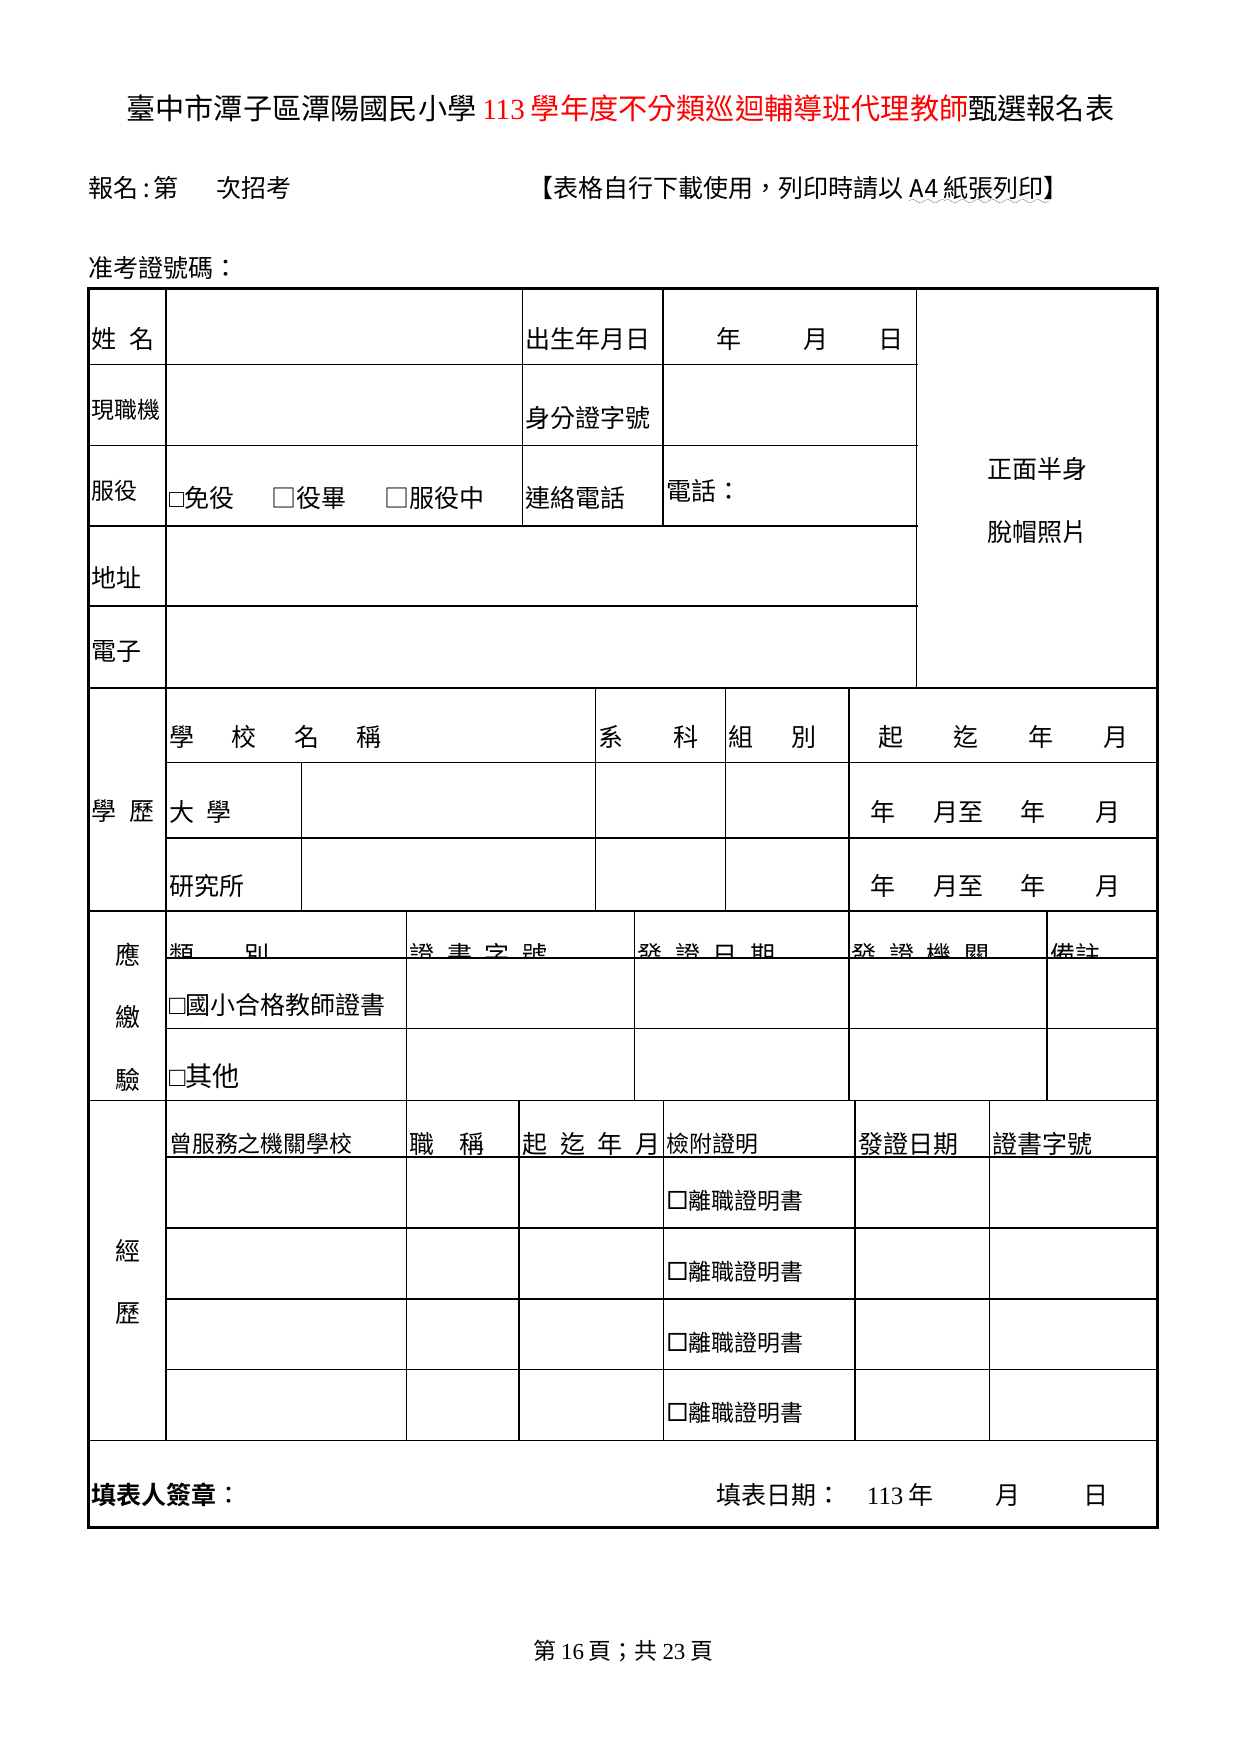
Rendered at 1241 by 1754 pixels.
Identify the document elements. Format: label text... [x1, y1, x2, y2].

table_cell 發 證 機 關 [850, 912, 1046, 957]
table_cell 連絡電話 [523, 446, 662, 525]
table_cell [407, 1370, 518, 1439]
table_cell 應 繳 驗 證 件 [90, 912, 165, 1099]
table_cell 離職證明書 服務證明書 [664, 1370, 854, 1439]
table_cell [990, 1158, 1156, 1227]
table_cell 填表人簽章： 填表日期： 113年 月 日 [90, 1441, 1156, 1526]
table_cell 起 迄 年 月 [520, 1101, 663, 1156]
text 報名:第 次招考 【表格自行下載使用，列印時請以A4紙張列印】 [89, 145, 1152, 207]
table_header 年 月 日 [664, 290, 916, 364]
table_cell 電話： 手機： [664, 446, 916, 525]
table_header 出生年月日 [523, 290, 662, 364]
table_cell 證書字號 [990, 1101, 1156, 1156]
table_cell [302, 763, 595, 837]
table_cell 系 科 [596, 689, 725, 762]
table_cell [167, 607, 916, 687]
table_cell 現職機關學校 [90, 365, 165, 444]
table_cell [664, 365, 916, 444]
table_cell 類 別 [167, 912, 406, 957]
table_cell 離職證明書 服務證明書 [664, 1300, 854, 1369]
table_cell □免役 □役畢 □服役中 [167, 446, 522, 525]
table_cell [596, 839, 725, 910]
text 准考證號碼： [89, 224, 1152, 287]
table_cell 身分證字號 [523, 365, 662, 444]
table_cell 服役 情形 [90, 446, 165, 525]
table_cell 職 稱 [407, 1101, 518, 1156]
table_cell [407, 1229, 518, 1298]
table_cell [1048, 959, 1156, 1027]
table_cell [167, 365, 522, 444]
table_cell [596, 763, 725, 837]
text 臺中市潭子區潭陽國民小學113學年度不分類巡迴輔導班代理教師甄選報名表 [89, 65, 1152, 127]
table_cell [407, 1300, 518, 1369]
table_cell [850, 959, 1046, 1027]
table_cell [520, 1229, 663, 1298]
table_header 姓 名 [90, 290, 165, 364]
table_cell [1048, 1029, 1156, 1099]
table_cell [302, 839, 595, 910]
table_cell [856, 1370, 989, 1439]
table_cell 發證日期 [856, 1101, 989, 1156]
table_header 正面半身 脫帽照片 [917, 290, 1156, 687]
table_cell 發 證 日 期 [635, 912, 848, 957]
table_cell □國小合格教師證書 [167, 959, 406, 1027]
table_cell [520, 1370, 663, 1439]
table_cell 年 月至 年 月 [850, 839, 1156, 910]
table_cell [726, 763, 848, 837]
table_cell 備註 [1048, 912, 1156, 957]
table_cell [167, 527, 916, 605]
table_cell [856, 1300, 989, 1369]
table_cell [167, 1370, 406, 1439]
table_cell [407, 1158, 518, 1227]
table_header [167, 290, 522, 364]
table_cell [167, 1158, 406, 1227]
table_cell 研究所 [167, 839, 301, 910]
table_cell [520, 1158, 663, 1227]
table_cell [167, 1300, 406, 1369]
table_cell [635, 1029, 848, 1099]
table_cell 電子郵件 [90, 607, 165, 687]
table_cell [726, 839, 848, 910]
table_cell 學 校 名 稱 [167, 689, 595, 762]
table_cell 地址 [90, 527, 165, 605]
table_cell [856, 1158, 989, 1227]
table_cell [850, 1029, 1046, 1099]
table_cell [990, 1370, 1156, 1439]
table_cell 檢附證明 [664, 1101, 854, 1156]
table_cell 曾服務之機關學校 [167, 1101, 406, 1156]
table_cell [407, 1029, 634, 1099]
table_cell 組 別 [726, 689, 848, 762]
table_cell 證 書 字 號 [407, 912, 634, 957]
table_cell 學 歷 [90, 689, 165, 910]
table_cell [990, 1229, 1156, 1298]
table_cell [520, 1300, 663, 1369]
table_cell 起 迄 年 月 [850, 689, 1156, 762]
table_cell [990, 1300, 1156, 1369]
table_cell [167, 1229, 406, 1298]
table_cell [856, 1229, 989, 1298]
table_cell 年 月至 年 月 [850, 763, 1156, 837]
table_cell [635, 959, 848, 1027]
table_cell 離職證明書 服務證明書 [664, 1229, 854, 1298]
table_cell 經 歷 [90, 1101, 165, 1439]
table_cell [407, 959, 634, 1027]
table_cell 大 學 [167, 763, 301, 837]
table_cell 離職證明書 服務證明書 [664, 1158, 854, 1227]
table_cell □其他 [167, 1029, 406, 1099]
